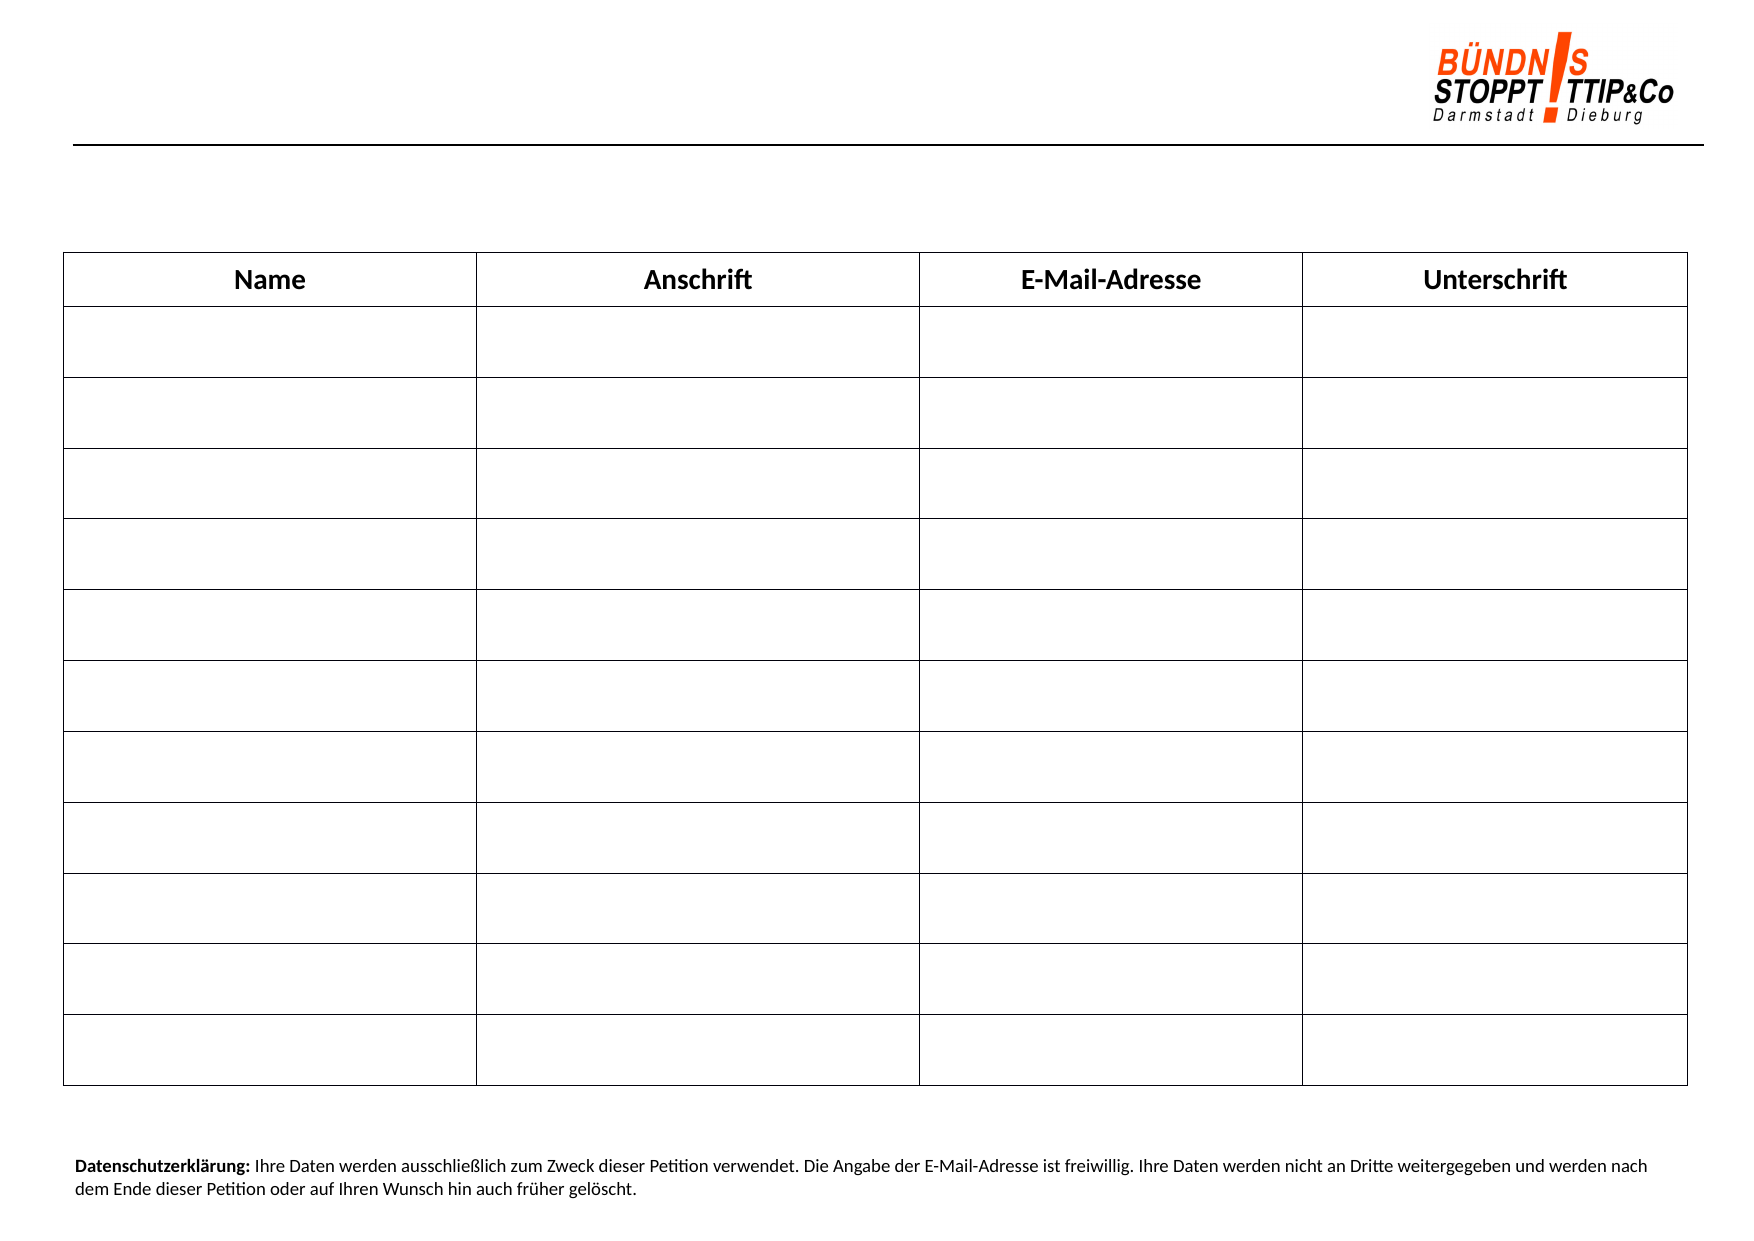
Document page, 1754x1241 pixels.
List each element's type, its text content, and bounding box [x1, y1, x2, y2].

table_cell [920, 519, 1302, 589]
table_cell [64, 1015, 476, 1085]
table_cell [64, 944, 476, 1014]
table_cell [1303, 1015, 1687, 1085]
table_cell [920, 307, 1302, 377]
table_cell [477, 732, 919, 802]
table_cell [1303, 944, 1687, 1014]
table_cell [477, 803, 919, 872]
table_cell [920, 378, 1302, 447]
table_cell [920, 590, 1302, 660]
table_cell [477, 1015, 919, 1085]
table_header Unterschrift [1303, 253, 1687, 306]
table_cell [1303, 449, 1687, 518]
table_cell [477, 590, 919, 660]
table_cell [64, 449, 476, 518]
table_cell [64, 732, 476, 802]
table_cell [477, 874, 919, 943]
table_cell [64, 519, 476, 589]
picture [1429, 23, 1679, 129]
table_cell [477, 307, 919, 377]
table_header Name [64, 253, 476, 306]
table_cell [1303, 874, 1687, 943]
table_cell [1303, 519, 1687, 589]
table_cell [920, 1015, 1302, 1085]
table_cell [1303, 590, 1687, 660]
table_cell [1303, 378, 1687, 447]
table_cell [1303, 732, 1687, 802]
table_cell [1303, 307, 1687, 377]
table_header Anschrift [477, 253, 919, 306]
table_cell [64, 307, 476, 377]
table_cell [64, 590, 476, 660]
table_cell [477, 519, 919, 589]
table_cell [64, 803, 476, 872]
table_cell [477, 661, 919, 731]
table_cell [64, 874, 476, 943]
table_cell [920, 449, 1302, 518]
table_cell [477, 944, 919, 1014]
table_cell [920, 944, 1302, 1014]
table_cell [64, 661, 476, 731]
table_cell [477, 449, 919, 518]
table_cell [1303, 803, 1687, 872]
table_cell [920, 661, 1302, 731]
table_cell [477, 378, 919, 447]
table_cell [920, 803, 1302, 872]
table_cell [920, 732, 1302, 802]
table_cell [1303, 661, 1687, 731]
table_cell [64, 378, 476, 447]
table_header E-Mail-Adresse [920, 253, 1302, 306]
table_cell [920, 874, 1302, 943]
